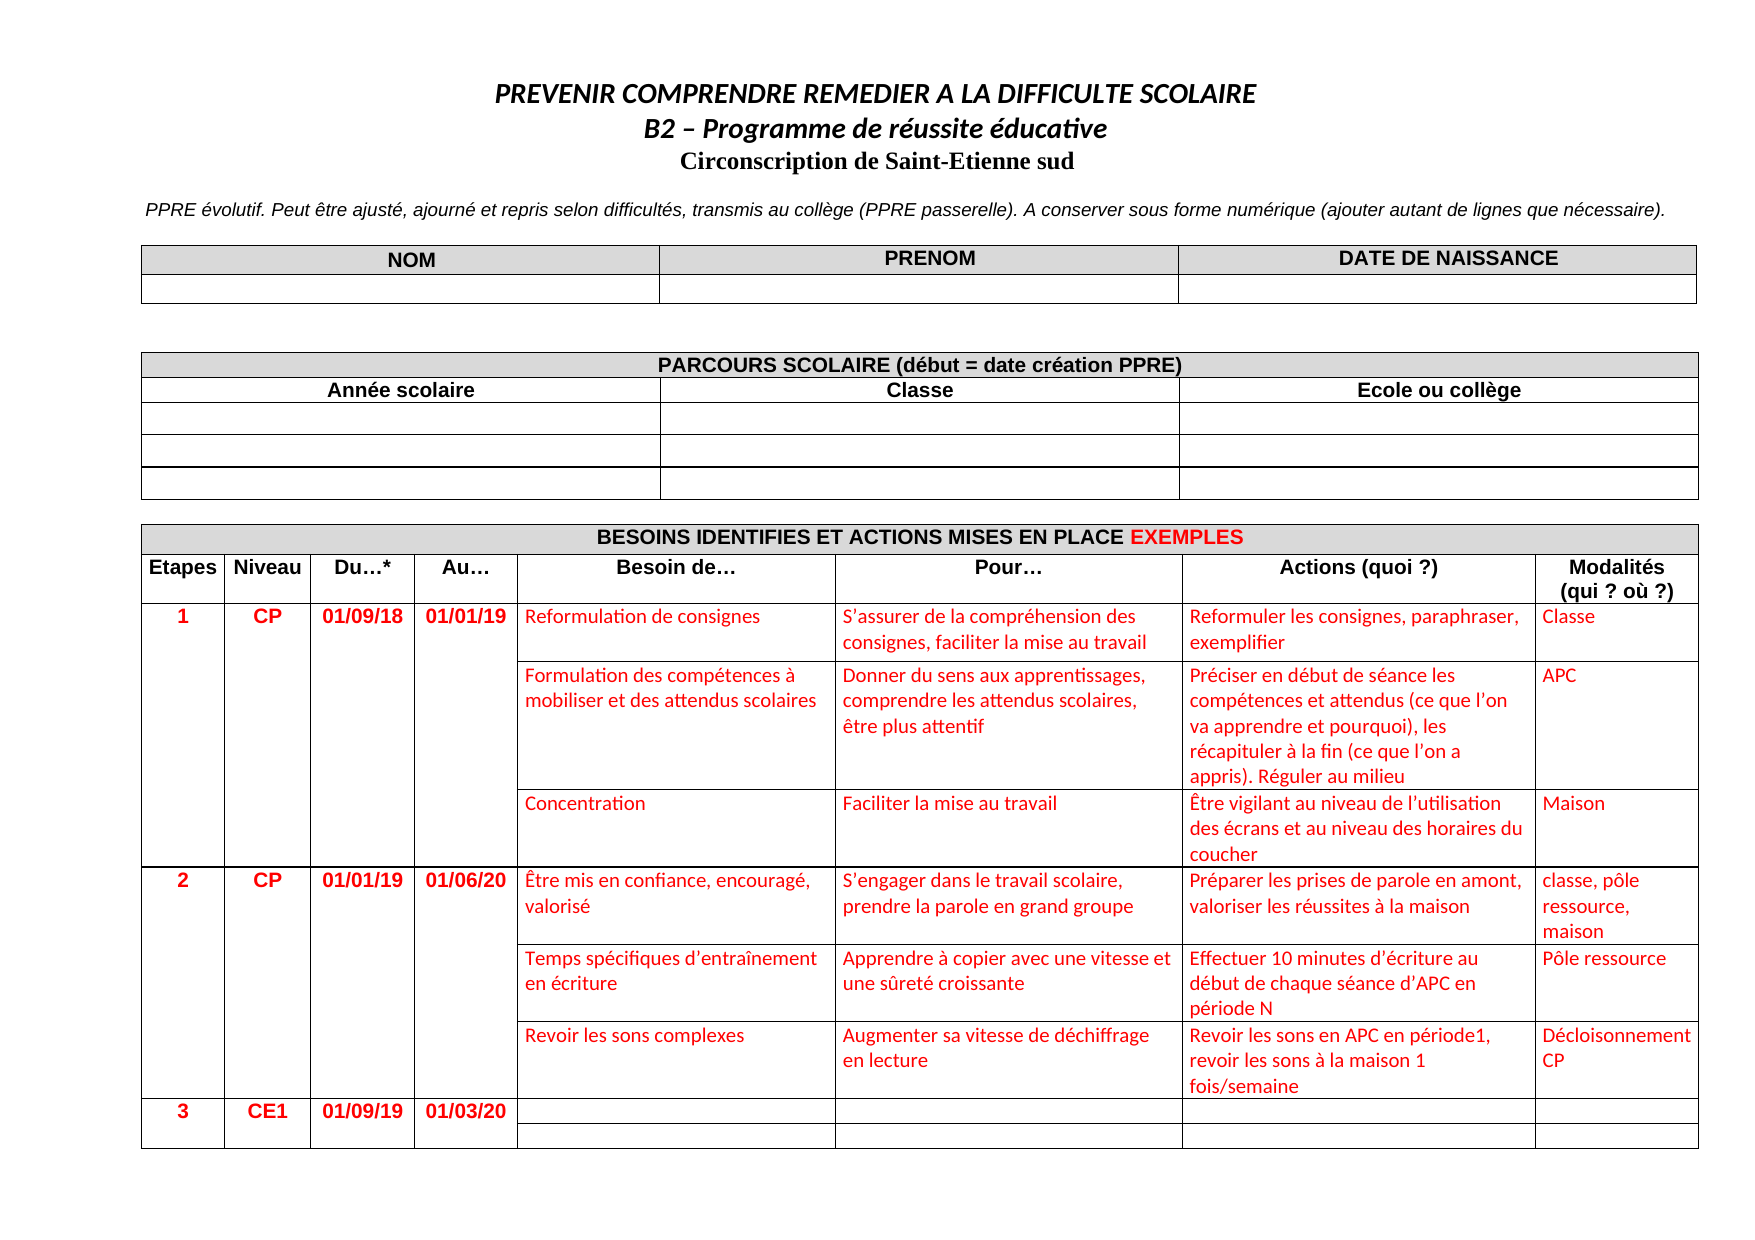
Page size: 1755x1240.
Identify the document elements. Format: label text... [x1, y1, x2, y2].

table_cell Temps spécifiques d’entraînement en écriture [518, 945, 835, 1021]
table_cell Pôle ressource [1536, 945, 1698, 1021]
text Circonscription de Saint-Etienne sud [75, 146, 1679, 175]
table_cell Au… [415, 555, 517, 603]
table_cell [1183, 1124, 1535, 1148]
table_cell 01/01/19 [311, 868, 414, 1098]
table_cell [1180, 403, 1698, 434]
table_cell 3 [142, 1099, 224, 1148]
table_cell [142, 435, 660, 466]
table_cell 2 [142, 868, 224, 1098]
table_cell Effectuer 10 minutes d’écriture au début de chaque séance d’APC en période N [1183, 945, 1535, 1021]
table_cell [660, 275, 1178, 303]
table_header PRENOM [660, 246, 1178, 274]
table_cell [1180, 468, 1698, 499]
text PPRE évolutif. Peut être ajusté, ajourné et repris selon difficultés, transmis au collège (PPRE passerelle). A conserver sous forme numérique (ajouter autant de lignes que nécessaire). [134, 199, 1679, 221]
subtitle B2 – Programme de réussite éducative [75, 111, 1679, 146]
table_cell Revoir les sons complexes [518, 1022, 835, 1098]
table_cell Reformuler les consignes, paraphraser, exemplifier [1183, 604, 1535, 661]
table_cell Année scolaire [142, 378, 660, 402]
table_cell Préparer les prises de parole en amont, valoriser les réussites à la maison [1183, 868, 1535, 944]
table_cell Apprendre à copier avec une vitesse et une sûreté croissante [836, 945, 1182, 1021]
table_header NOM [142, 246, 659, 274]
table_cell S’assurer de la compréhension des consignes, faciliter la mise au travail [836, 604, 1182, 661]
table_cell CE1 [225, 1099, 310, 1148]
table_cell S’engager dans le travail scolaire, prendre la parole en grand groupe [836, 868, 1182, 944]
table_cell Décloisonnement CP [1536, 1022, 1698, 1098]
table_cell 01/03/20 [415, 1099, 517, 1148]
table_cell [661, 403, 1179, 434]
table_cell [836, 1124, 1182, 1148]
table_cell [1536, 1099, 1698, 1123]
table_cell 1 [142, 604, 224, 866]
table_cell [1179, 275, 1696, 303]
table_header BESOINS IDENTIFIES ET ACTIONS MISES EN PLACE EXEMPLES [142, 525, 1698, 554]
table_cell 01/09/19 [311, 1099, 414, 1148]
table_cell [1180, 435, 1698, 466]
table_cell Ecole ou collège [1180, 378, 1698, 402]
table_cell 01/01/19 [415, 604, 517, 866]
table_cell [661, 468, 1179, 499]
table_cell Être vigilant au niveau de l’utilisation des écrans et au niveau des horaires du coucher [1183, 790, 1535, 866]
table_header PARCOURS SCOLAIRE (début = date création PPRE) [142, 353, 1698, 377]
table_cell CP [225, 868, 310, 1098]
table_cell Etapes [142, 555, 224, 603]
table_cell [661, 435, 1179, 466]
table_cell Formulation des compétences à mobiliser et des attendus scolaires [518, 662, 835, 789]
table_cell 01/09/18 [311, 604, 414, 866]
table_cell Actions (quoi ?) [1183, 555, 1535, 603]
table_cell [142, 468, 660, 499]
table_header DATE DE NAISSANCE [1179, 246, 1696, 274]
table_cell Modalités (qui ? où ?) [1536, 555, 1698, 603]
table_cell Donner du sens aux apprentissages, comprendre les attendus scolaires, être plus attentif [836, 662, 1182, 789]
table_cell Revoir les sons en APC en période1, revoir les sons à la maison 1 fois/semaine [1183, 1022, 1535, 1098]
table_cell Augmenter sa vitesse de déchiffrage en lecture [836, 1022, 1182, 1098]
table_cell [142, 403, 660, 434]
table_cell [518, 1124, 835, 1148]
table_cell Besoin de… [518, 555, 835, 603]
table_cell Classe [661, 378, 1179, 402]
table_cell Être mis en confiance, encouragé, valorisé [518, 868, 835, 944]
table_cell Concentration [518, 790, 835, 866]
table_cell [518, 1099, 835, 1123]
table_cell Reformulation de consignes [518, 604, 835, 661]
table_cell Pour… [836, 555, 1182, 603]
subtitle PREVENIR COMPRENDRE REMEDIER A LA DIFFICULTE SCOLAIRE [75, 75, 1679, 111]
table_cell CP [225, 604, 310, 866]
table_cell Maison [1536, 790, 1698, 866]
table_cell Faciliter la mise au travail [836, 790, 1182, 866]
table_cell Préciser en début de séance les compétences et attendus (ce que l’on va apprendre et pourquoi), les récapituler à la fin (ce que l’on a appris). Réguler au milieu [1183, 662, 1535, 789]
table_cell 01/06/20 [415, 868, 517, 1098]
table_cell APC [1536, 662, 1698, 789]
table_cell [836, 1099, 1182, 1123]
table_cell Du…* [311, 555, 414, 603]
table_cell classe, pôle ressource, maison [1536, 868, 1698, 944]
table_cell Niveau [225, 555, 310, 603]
table_cell [142, 275, 659, 303]
table_cell [1536, 1124, 1698, 1148]
table_cell [1183, 1099, 1535, 1123]
table_cell Classe [1536, 604, 1698, 661]
